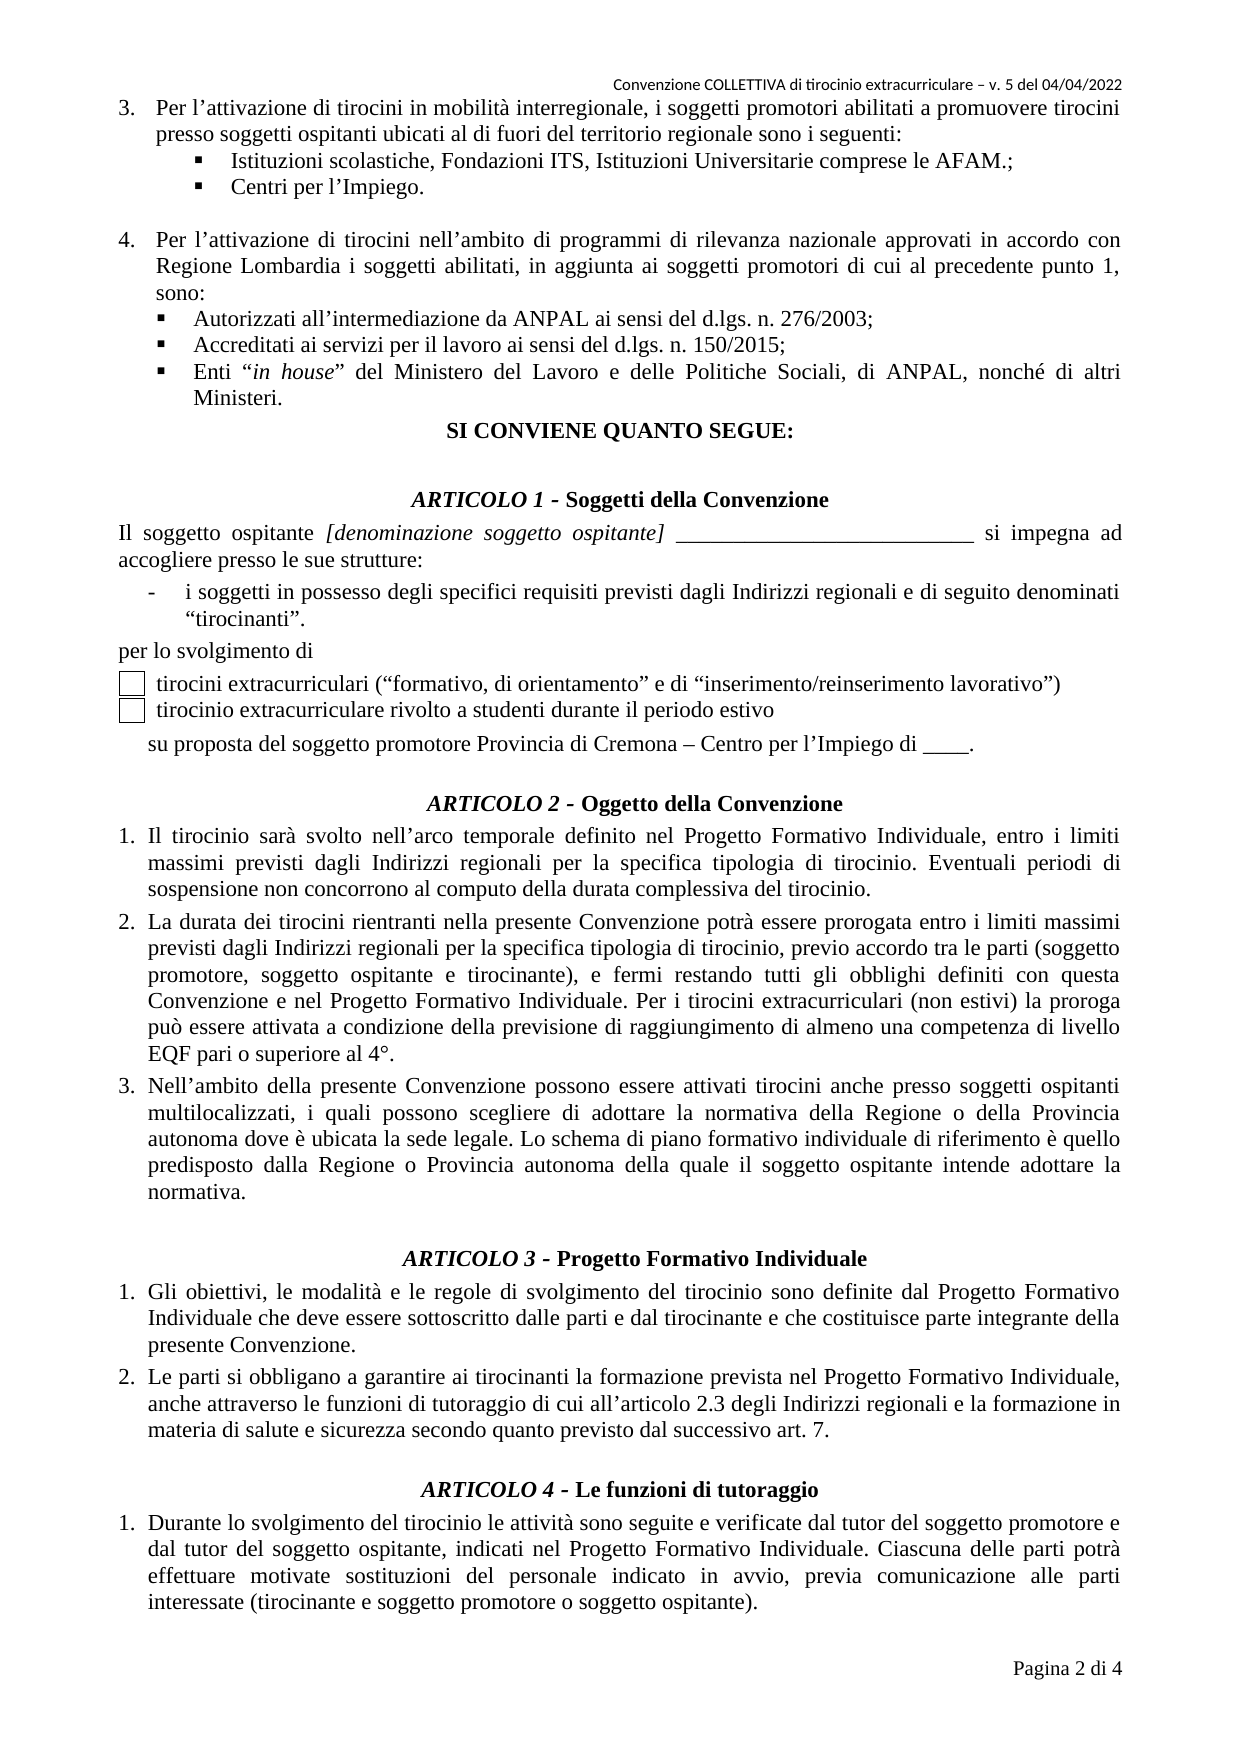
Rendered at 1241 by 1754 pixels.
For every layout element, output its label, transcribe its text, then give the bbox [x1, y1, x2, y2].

text su proposta del soggetto promotore Provincia di Cremona – Centro per l’Impiego di ____. [118, 729, 1122, 756]
text ARTICOLO 3 - Progetto Formativo Individuale [118, 1243, 1122, 1272]
list La durata dei tirocini rientranti nella presente Convenzione potrà essere prorogata entro i limiti massimi previsti dagli Indirizzi regionali per la specifica tipologia di tirocinio, previo accordo tra le parti (soggetto promotore, soggetto ospitante e tirocinante), e fermi restando tutti gli obblighi definiti con questa Convenzione e nel Progetto Formativo Individuale. Per i tirocini extracurriculari (non estivi) la proroga può essere attivata a condizione della previsione di raggiungimento di almeno una competenza di livello EQF pari o superiore al 4°. [118, 908, 1122, 1066]
list Durante lo svolgimento del tirocinio le attività sono seguite e verificate dal tutor del soggetto promotore e dal tutor del soggetto ospitante, indicati nel Progetto Formativo Individuale. Ciascuna delle parti potrà effettuare motivate sostituzioni del personale indicato in avvio, previa comunicazione alle parti interessate (tirocinante e soggetto promotore o soggetto ospitante). [118, 1509, 1122, 1614]
list Il tirocinio sarà svolto nell’arco temporale definito nel Progetto Formativo Individuale, entro i limiti massimi previsti dagli Indirizzi regionali per la specifica tipologia di tirocinio. Eventuali periodi di sospensione non concorrono al computo della durata complessiva del tirocinio. [118, 823, 1122, 902]
list Gli obiettivi, le modalità e le regole di svolgimento del tirocinio sono definite dal Progetto Formativo Individuale che deve essere sottoscritto dalle parti e dal tirocinante e che costituisce parte integrante della presente Convenzione. [118, 1278, 1122, 1357]
text per lo svolgimento di [118, 637, 1122, 663]
list Enti “in house” del Ministero del Lavoro e delle Politiche Sociali, di ANPAL, nonché di altri Ministeri. [156, 358, 1122, 410]
list Centri per l’Impiego. [193, 173, 1122, 199]
list Istituzioni scolastiche, Fondazioni ITS, Istituzioni Universitarie comprese le AFAM.; [193, 147, 1122, 173]
list Per l’attivazione di tirocini in mobilità interregionale, i soggetti promotori abilitati a promuovere tirocini presso soggetti ospitanti ubicati al di fuori del territorio regionale sono i seguenti: [118, 94, 1122, 147]
list Per l’attivazione di tirocini nell’ambito di programmi di rilevanza nazionale approvati in accordo con Regione Lombardia i soggetti abilitati, in aggiunta ai soggetti promotori di cui al precedente punto 1, sono: [118, 226, 1122, 305]
list i soggetti in possesso degli specifici requisiti previsti dagli Indirizzi regionali e di seguito denominati “tirocinanti”. [148, 578, 1122, 631]
text ARTICOLO 2 - Oggetto della Convenzione [118, 788, 1122, 816]
list tirocinio extracurriculare rivolto a studenti durante il periodo estivo [118, 697, 1122, 723]
text ARTICOLO 1 - Soggetti della Convenzione [118, 484, 1122, 513]
list Le parti si obbligano a garantire ai tirocinanti la formazione prevista nel Progetto Formativo Individuale, anche attraverso le funzioni di tutoraggio di cui all’articolo 2.3 degli Indirizzi regionali e la formazione in materia di salute e sicurezza secondo quanto previsto dal successivo art. 7. [118, 1363, 1122, 1442]
text SI CONVIENE QUANTO SEGUE: [118, 417, 1122, 443]
list Accreditati ai servizi per il lavoro ai sensi del d.lgs. n. 150/2015; [156, 331, 1122, 358]
text Il soggetto ospitante [denominazione soggetto ospitante] __________________________ si impegna ad accogliere presso le sue strutture: [118, 519, 1122, 572]
list Autorizzati all’intermediazione da ANPAL ai sensi del d.lgs. n. 276/2003; [156, 305, 1122, 331]
list tirocini extracurriculari (“formativo, di orientamento” e di “inserimento/reinserimento lavorativo”) [118, 670, 1122, 697]
text ARTICOLO 4 - Le funzioni di tutoraggio [118, 1474, 1122, 1503]
list Nell’ambito della presente Convenzione possono essere attivati tirocini anche presso soggetti ospitanti multilocalizzati, i quali possono scegliere di adottare la normativa della Regione o della Provincia autonoma dove è ubicata la sede legale. Lo schema di piano formativo individuale di riferimento è quello predisposto dalla Regione o Provincia autonoma della quale il soggetto ospitante intende adottare la normativa. [118, 1072, 1122, 1204]
